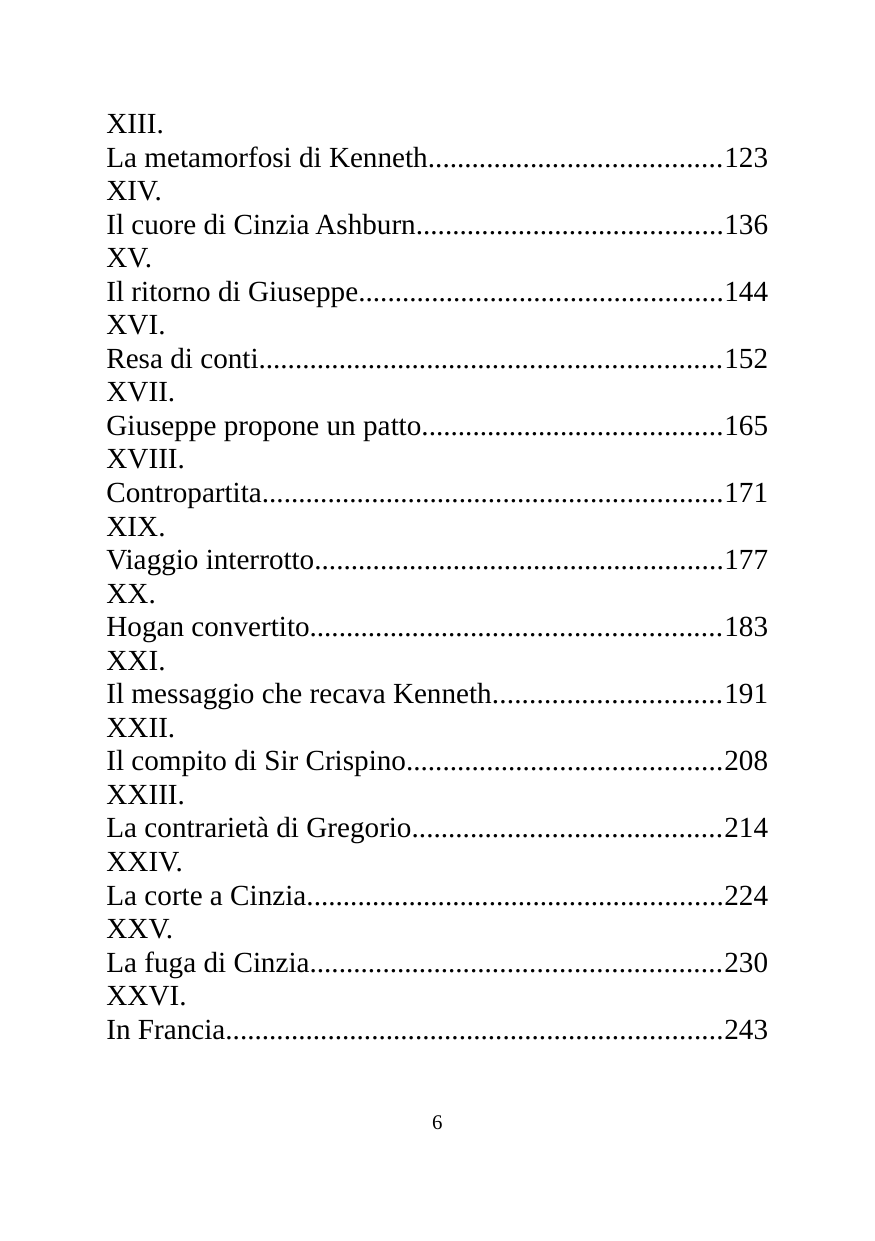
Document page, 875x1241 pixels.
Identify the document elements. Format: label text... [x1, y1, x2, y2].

text XXIII. La contrarietà di Gregorio 214 [106, 777, 768, 844]
text XVIII. Contropartita 171 [106, 442, 768, 509]
text XXII. Il compito di Sir Crispino 208 [106, 710, 768, 777]
text XVII. Giuseppe propone un patto 165 [106, 374, 768, 442]
text XIV. Il cuore di Cinzia Ashburn 136 [106, 173, 768, 240]
text XXI. Il messaggio che recava Kenneth 191 [106, 643, 768, 710]
text XIII. La metamorfosi di Kenneth 123 [106, 106, 768, 173]
text XIX. Viaggio interrotto 177 [106, 509, 768, 576]
text XVI. Resa di conti 152 [106, 307, 768, 374]
text XV. Il ritorno di Giuseppe 144 [106, 240, 768, 307]
text XXV. La fuga di Cinzia 230 [106, 911, 768, 978]
text XXIV. La corte a Cinzia 224 [106, 844, 768, 911]
text XXVI. In Francia 243 [106, 978, 768, 1045]
text XX. Hogan convertito 183 [106, 576, 768, 643]
